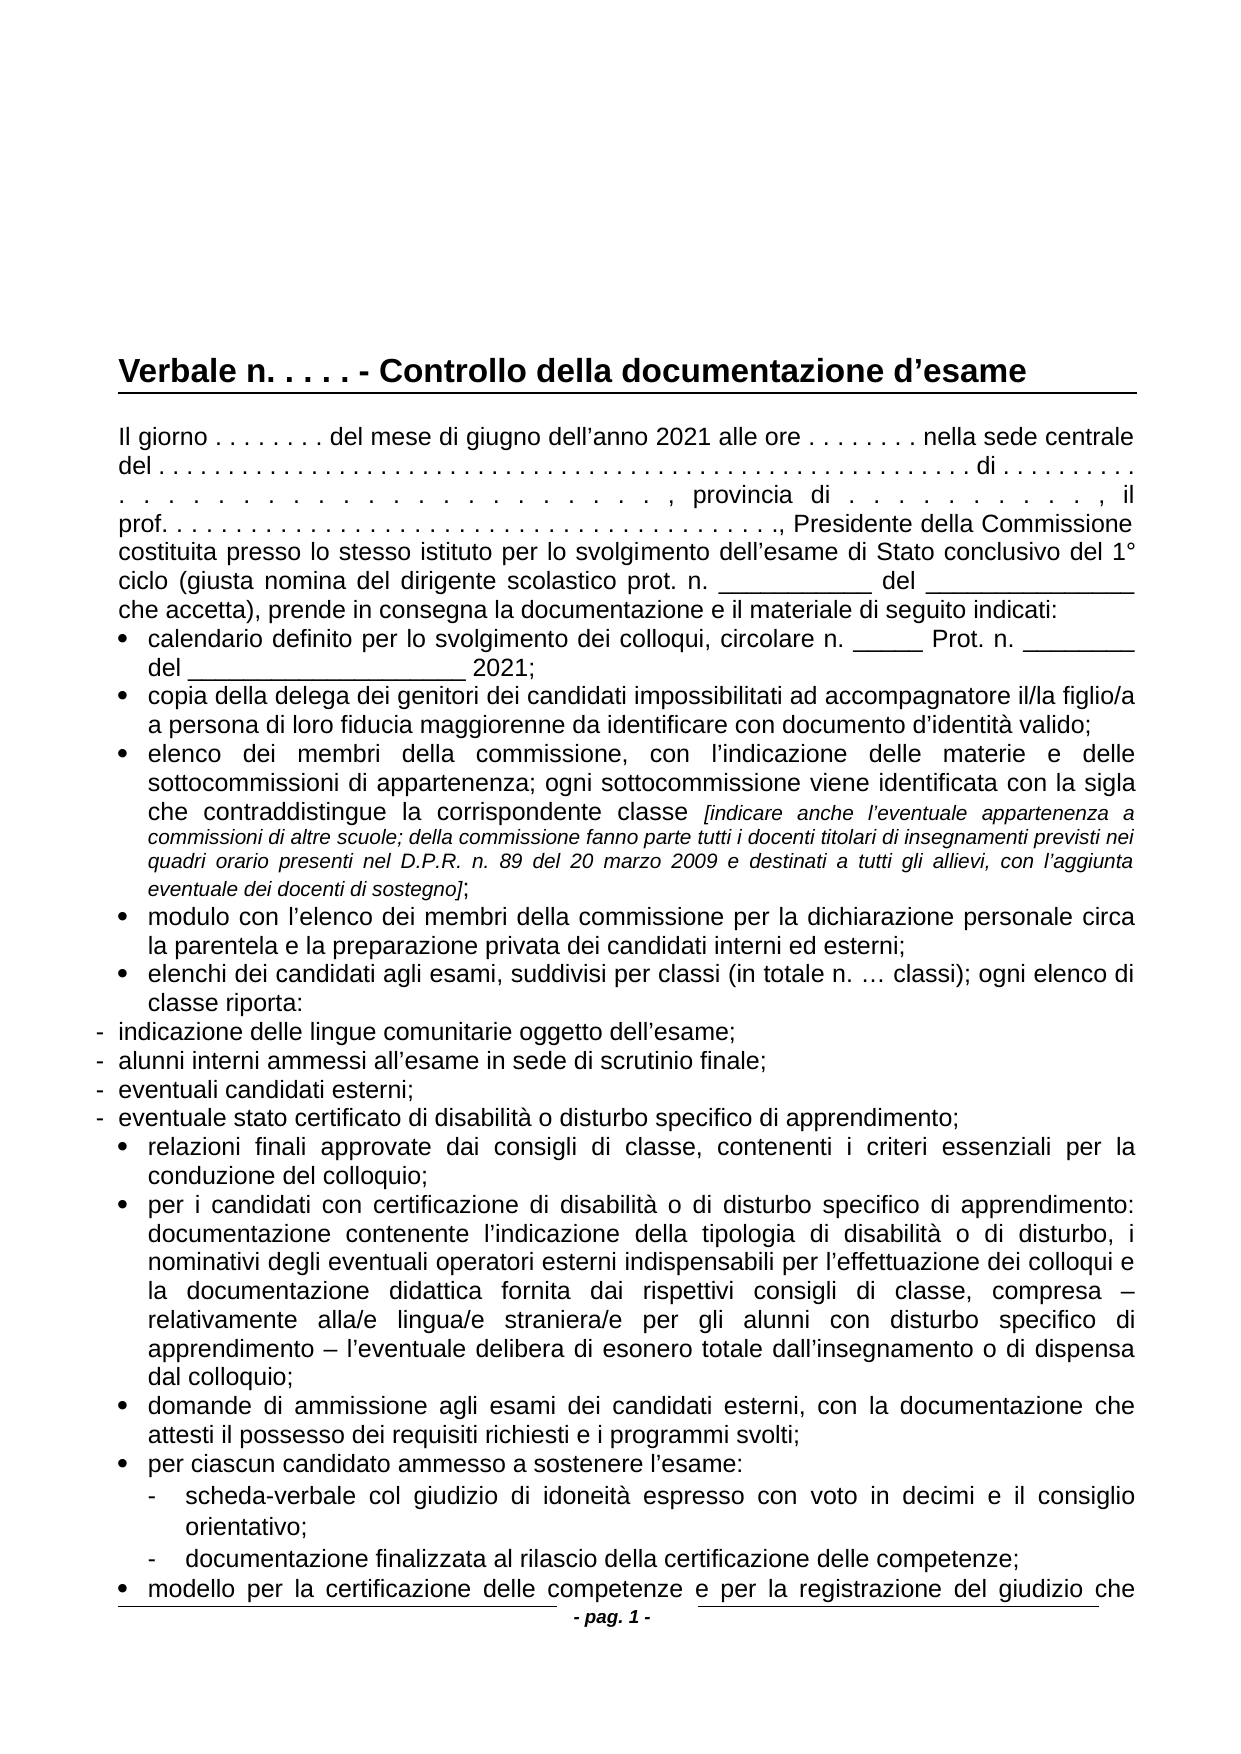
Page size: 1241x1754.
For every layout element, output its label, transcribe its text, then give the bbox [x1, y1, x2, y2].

list eventuali candidati esterni; [96, 1074, 1137, 1103]
list calendario definito per lo svolgimento dei colloqui, circolare n. _____ Prot. n. ________ del ____________________ 2021; [118, 624, 1137, 681]
list copia della delega dei genitori dei candidati impossibilitati ad accompagnatore il/la figlio/a a persona di loro fiducia maggiorenne da identificare con documento d’identità valido; [118, 681, 1137, 739]
list eventuale stato certificato di disabilità o disturbo specifico di apprendimento; [96, 1103, 1137, 1132]
text Il giorno . . . . . . . . del mese di giugno dell’anno 2021 alle ore . . . . . . . . nella sede centrale del . . . . . . . . . . . . . . . . . . . . . . . . . . . . . . . . . . . . . . . . . . . . . . . . . . . . . . . . . . . di . . . . . . . . . . . . . . . . . . . . . . . . . . . . . . . . , provincia di . . . . . . . . . . , il prof. . . . . . . . . . . . . . . . . . . . . . . . . . . . . . . . . . . . . . . . . ., Presidente della Commissione costituita presso lo stesso istituto per lo svolgi­mento dell’esame di Stato conclusivo del 1° ciclo (giusta nomina del dirigente scolastico prot. n. ___________ del _______________ che accetta), prende in consegna la documentazione e il materiale di seguito indicati: [118, 422, 1137, 624]
list domande di ammissione agli esami dei candidati esterni, con la documentazione che attesti il possesso dei requisiti richiesti e i programmi svolti; [118, 1391, 1137, 1449]
list elenchi dei candidati agli esami, suddivisi per classi (in totale n. … classi); ogni elenco di classe riporta: [118, 959, 1137, 1017]
list per ciascun candidato ammesso a sostenere l’esame: [118, 1449, 1137, 1477]
list scheda-verbale col giudizio di idoneità espresso con voto in decimi e il consiglio orientativo; [148, 1477, 1137, 1540]
subtitle Verbale n. . . . . - Controllo della documentazione d’esame [118, 352, 1137, 392]
list modello per la certificazione delle competenze e per la registrazione del giudizio che [118, 1574, 1137, 1603]
list modulo con l’elenco dei membri della commissione per la dichiarazione personale circa la parentela e la preparazione privata dei candidati interni ed esterni; [118, 902, 1137, 959]
list elenco dei membri della commissione, con l’indicazione delle materie e delle sottocommissioni di appartenenza; ogni sottocommissione viene identificata con la sigla che contraddistingue la corrispondente classe [indicare anche l’eventuale appartenenza a commissioni di altre scuole; della commissione fanno parte tutti i docenti titolari di insegnamenti previsti nei quadri orario presenti nel D.P.R. n. 89 del 20 marzo 2009 e destinati a tutti gli allievi, con l’aggiunta eventuale dei docenti di sostegno]; [118, 739, 1137, 902]
list relazioni finali approvate dai consigli di classe, contenenti i criteri essenziali per la conduzione del colloquio; [118, 1132, 1137, 1190]
list indicazione delle lingue comunitarie oggetto dell’esame; [96, 1017, 1137, 1046]
list alunni interni ammessi all’esame in sede di scrutinio finale; [96, 1046, 1137, 1074]
list documentazione finalizzata al rilascio della certificazione delle competenze; [148, 1540, 1137, 1574]
list per i candidati con certificazione di disabilità o di disturbo specifico di apprendimento: documentazione contenente l’indicazione della tipologia di disabilità o di disturbo, i nominativi degli eventuali operatori esterni indispensabili per l’effettuazione dei colloqui e la documentazione didattica fornita dai rispettivi consigli di classe, compresa – relativamente alla/e lingua/e straniera/e per gli alunni con disturbo specifico di apprendimento – l’eventuale delibera di esonero totale dall’insegnamento o di dispensa dal colloquio; [118, 1190, 1137, 1391]
